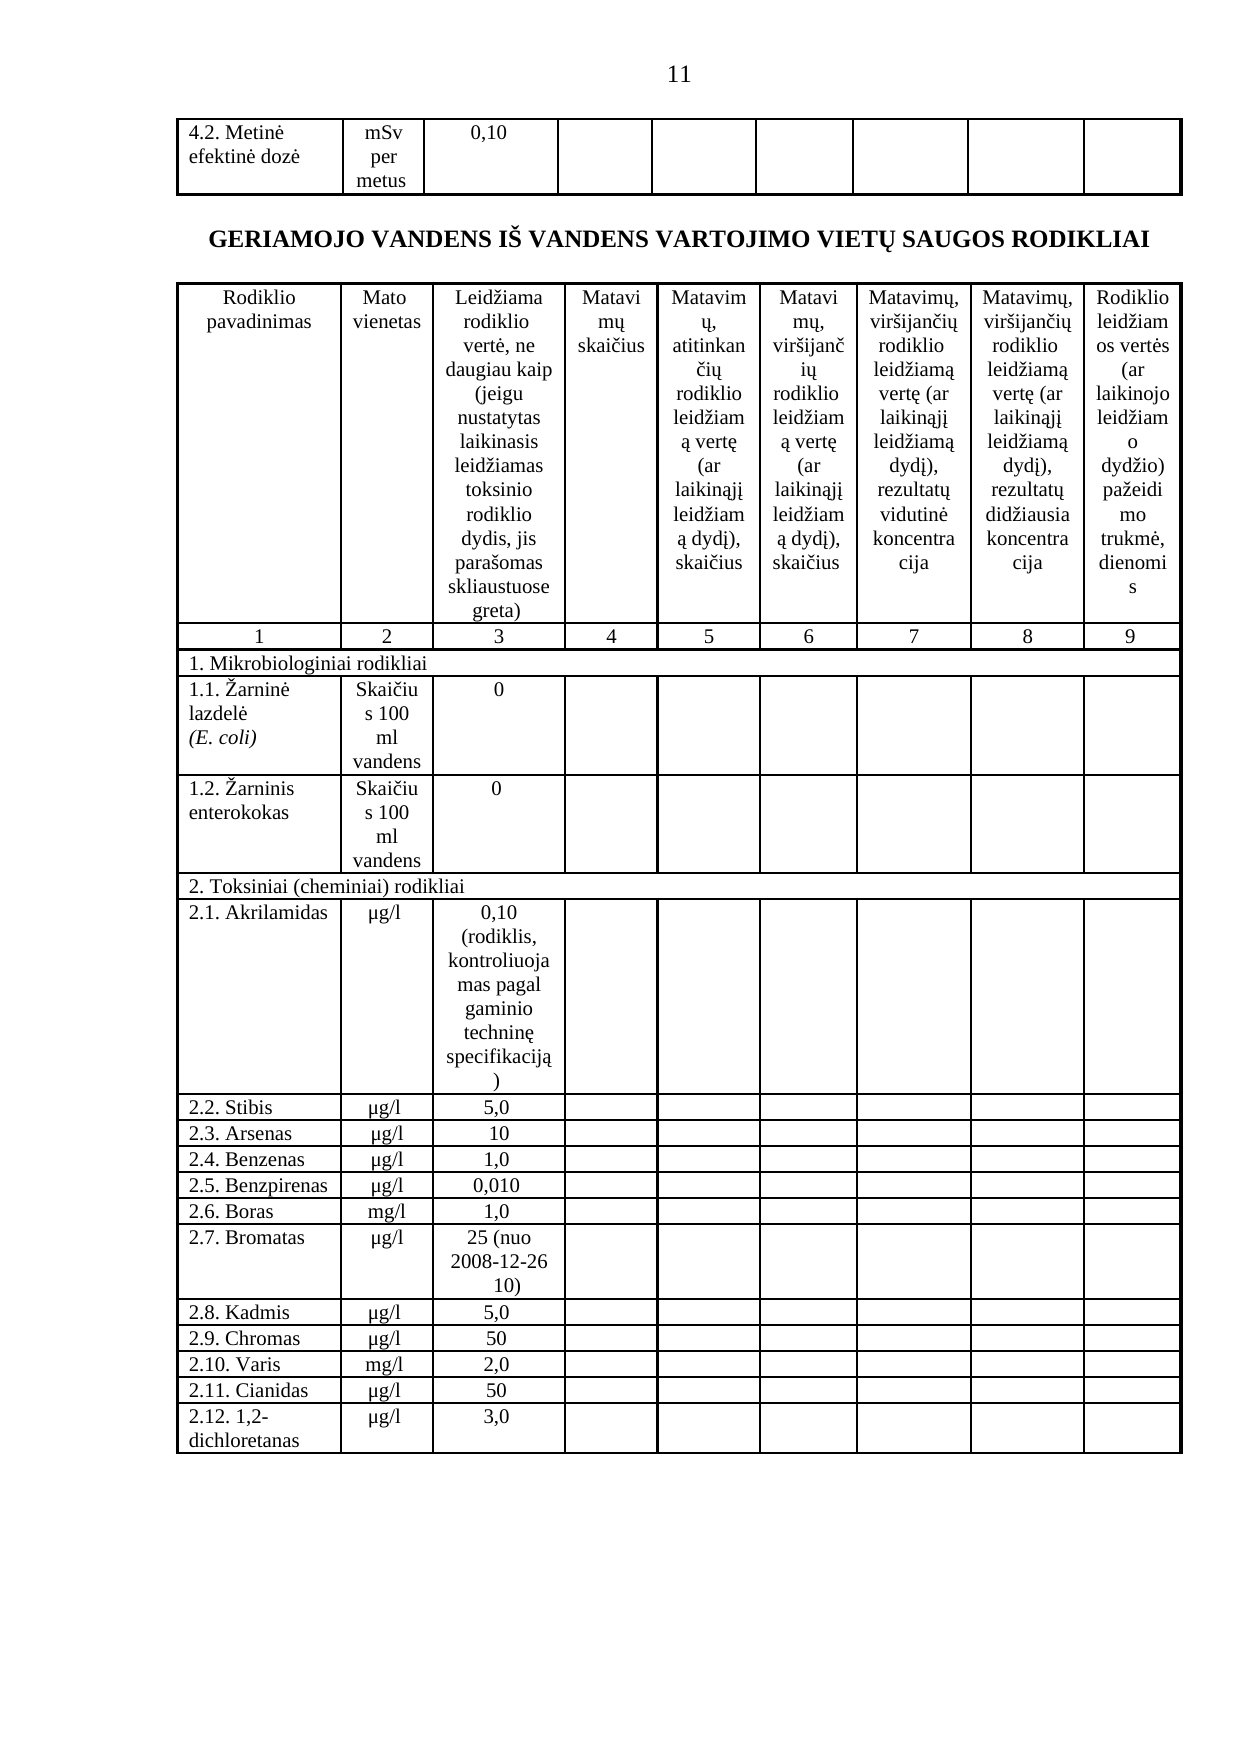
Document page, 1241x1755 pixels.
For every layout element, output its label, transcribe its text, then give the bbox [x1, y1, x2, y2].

table_cell [972, 776, 1083, 872]
table_cell mSv per metus [344, 120, 423, 192]
table_cell 3 [434, 624, 564, 648]
table_cell [566, 1121, 656, 1145]
table_cell [566, 1404, 656, 1452]
table_cell [972, 1300, 1083, 1324]
table_cell μg/l [342, 1225, 432, 1297]
table_cell mg/l [342, 1352, 432, 1376]
table_cell [858, 1199, 970, 1223]
table_cell [1085, 1121, 1179, 1145]
table_cell [969, 120, 1083, 192]
table_cell [566, 677, 656, 773]
table_header Mato vienetas [342, 285, 432, 622]
table_cell [858, 677, 970, 773]
table_cell 6 [761, 624, 856, 648]
table_cell 2.12. 1,2-dichloretanas [179, 1404, 340, 1452]
table_cell 5,0 [434, 1300, 564, 1324]
table_cell [761, 1173, 856, 1197]
table_cell [858, 1300, 970, 1324]
table_cell 0,010 [434, 1173, 564, 1197]
table_header Rodiklio pavadinimas [179, 285, 340, 622]
table_cell [761, 677, 856, 773]
table_cell [659, 1404, 759, 1452]
table_cell [761, 1225, 856, 1297]
table_cell [1085, 1404, 1179, 1452]
table_cell [858, 1225, 970, 1297]
table_cell [659, 1147, 759, 1171]
table_cell 0,10 [425, 120, 557, 192]
table_cell [566, 1352, 656, 1376]
table_cell 1,0 [434, 1147, 564, 1171]
table_cell [659, 1326, 759, 1350]
table_cell 5 [659, 624, 759, 648]
table_cell [659, 776, 759, 872]
table_cell [566, 1095, 656, 1119]
table_cell 2.2. Stibis [179, 1095, 340, 1119]
table_cell [761, 1121, 856, 1145]
table_cell  [659, 900, 759, 1092]
table_cell μg/l [342, 1404, 432, 1452]
table_cell [854, 120, 967, 192]
table_cell [972, 1095, 1083, 1119]
table_cell μg/l [342, 1147, 432, 1171]
table_cell 1.1. Žarninė lazdelė (E. coli) [179, 677, 340, 773]
table_cell 0,10 (rodiklis, kontroliuojamas pagal gaminio techninę specifikaciją) [434, 900, 564, 1092]
table_header Matavimų, viršijančių rodiklio leidžiamą vertę (ar laikinąjį leidžiamą dydį), rezultatų didžiausia koncentracija [972, 285, 1083, 622]
table_cell [761, 1404, 856, 1452]
table_cell 2.3. Arsenas [179, 1121, 340, 1145]
table_cell [659, 1173, 759, 1197]
table_cell μg/l [342, 1121, 432, 1145]
table_cell [972, 1326, 1083, 1350]
table_cell Skaičius 100 ml vandens [342, 677, 432, 773]
table_cell [1085, 1352, 1179, 1376]
table_cell [972, 1147, 1083, 1171]
table_cell [858, 1095, 970, 1119]
table_cell  [972, 900, 1083, 1092]
table_cell [972, 1378, 1083, 1402]
table_cell 1,0 [434, 1199, 564, 1223]
table_cell 25 (nuo 2008-12-26  10) [434, 1225, 564, 1297]
table_cell [659, 1095, 759, 1119]
table_cell [858, 1173, 970, 1197]
table_cell [659, 1352, 759, 1376]
table_header Matavimų skaičius [566, 285, 656, 622]
table_cell [858, 1121, 970, 1145]
table_cell [761, 1095, 856, 1119]
table_cell 7 [858, 624, 970, 648]
table_cell [972, 1199, 1083, 1223]
table_cell [659, 677, 759, 773]
table_cell 2.8. Kadmis [179, 1300, 340, 1324]
table_cell [761, 1378, 856, 1402]
table_cell [1085, 1173, 1179, 1197]
table_cell [858, 1352, 970, 1376]
table_cell [659, 1199, 759, 1223]
table_cell μg/l [342, 1326, 432, 1350]
table_cell 2.1. Akrilamidas [179, 900, 340, 1092]
table_cell 9 [1085, 624, 1179, 648]
table_cell [858, 1147, 970, 1171]
table_cell μg/l [342, 1095, 432, 1119]
table_cell [566, 1173, 656, 1197]
table_cell 1 [179, 624, 340, 648]
table_cell [659, 1300, 759, 1324]
table_cell μg/l [342, 900, 432, 1092]
table_cell μg/l [342, 1300, 432, 1324]
table_cell [972, 1404, 1083, 1452]
table_cell 1.2. Žarninis enterokokas [179, 776, 340, 872]
table_header Matavimų, atitinkančių rodiklio leidžiamą vertę (ar laikinąjį leidžiamą dydį), skaičius [659, 285, 759, 622]
table_cell 2 [342, 624, 432, 648]
table_cell 50 [434, 1378, 564, 1402]
table_cell [761, 1300, 856, 1324]
table_cell 2.9. Chromas [179, 1326, 340, 1350]
table_cell [757, 120, 852, 192]
table_cell [858, 1378, 970, 1402]
table_cell 4 [566, 624, 656, 648]
table_cell μg/l [342, 1173, 432, 1197]
table_cell 2. Toksiniai (cheminiai) rodikliai [179, 874, 1179, 898]
table_cell 8 [972, 624, 1083, 648]
table_cell  [858, 900, 970, 1092]
table_cell [858, 1326, 970, 1350]
table_cell [1085, 1326, 1179, 1350]
table_cell [972, 1121, 1083, 1145]
table_cell [761, 1147, 856, 1171]
table_cell [972, 677, 1083, 773]
table_cell [1085, 120, 1179, 192]
text Geriamojo vandens iš vandens vartojimo vietų saugos rodikliai [177, 224, 1181, 253]
table_cell [566, 1300, 656, 1324]
table_cell [659, 1121, 759, 1145]
table_cell [566, 1199, 656, 1223]
table_cell [761, 1199, 856, 1223]
table_cell 3,0 [434, 1404, 564, 1452]
table_cell 2.5. Benzpirenas [179, 1173, 340, 1197]
table_cell μg/l [342, 1378, 432, 1402]
table_cell [761, 776, 856, 872]
table_cell 0 [434, 677, 564, 773]
table_cell [1085, 1300, 1179, 1324]
table_cell 2.4. Benzenas [179, 1147, 340, 1171]
table_cell 2,0 [434, 1352, 564, 1376]
table_cell 4.2. Metinė efektinė dozė [179, 120, 342, 192]
table_cell  [566, 900, 656, 1092]
table_cell [566, 776, 656, 872]
table_cell 5,0 [434, 1095, 564, 1119]
table_cell [559, 120, 651, 192]
table_header Rodiklio leidžiamos vertės (ar laikinojo leidžiamo dydžio) pažeidimo trukmė, dienomis [1085, 285, 1179, 622]
table_header Matavimų, viršijančių rodiklio leidžiamą vertę (ar laikinąjį leidžiamą dydį), rezultatų vidutinė koncentracija [858, 285, 970, 622]
table_cell [972, 1352, 1083, 1376]
table_cell Skaičius 100 ml vandens [342, 776, 432, 872]
table_header Matavimų, viršijančių rodiklio leidžiamą vertę (ar laikinąjį leidžiamą dydį), skaičius [761, 285, 856, 622]
table_cell 1. Mikrobiologiniai rodikliai [179, 651, 1179, 675]
table_cell 2.7. Bromatas [179, 1225, 340, 1297]
table_cell 2.6. Boras [179, 1199, 340, 1223]
table_cell  [761, 900, 856, 1092]
table_cell [761, 1352, 856, 1376]
table_cell [1085, 677, 1179, 773]
table_cell [566, 1225, 656, 1297]
table_cell 2.10. Varis [179, 1352, 340, 1376]
table_cell [1085, 1147, 1179, 1171]
table_cell [1085, 1199, 1179, 1223]
table_cell [1085, 776, 1179, 872]
table_cell [858, 776, 970, 872]
table_cell [858, 1404, 970, 1452]
table_cell 0 [434, 776, 564, 872]
table_cell  [1085, 900, 1179, 1092]
table_cell [566, 1378, 656, 1402]
table_cell [972, 1225, 1083, 1297]
table_cell 2.11. Cianidas [179, 1378, 340, 1402]
table_cell [566, 1147, 656, 1171]
table_header Leidžiama rodiklio vertė, ne daugiau kaip (jeigu nustatytas laikinasis leidžiamas toksinio rodiklio dydis, jis parašomas skliaustuose greta) [434, 285, 564, 622]
table_cell [659, 1378, 759, 1402]
table_cell [1085, 1225, 1179, 1297]
table_cell [566, 1326, 656, 1350]
table_cell 10 [434, 1121, 564, 1145]
table_cell mg/l [342, 1199, 432, 1223]
table_cell [761, 1326, 856, 1350]
table_cell 50 [434, 1326, 564, 1350]
table_cell [659, 1225, 759, 1297]
table_cell [1085, 1378, 1179, 1402]
table_cell [1085, 1095, 1179, 1119]
table_cell [972, 1173, 1083, 1197]
table_cell [653, 120, 755, 192]
